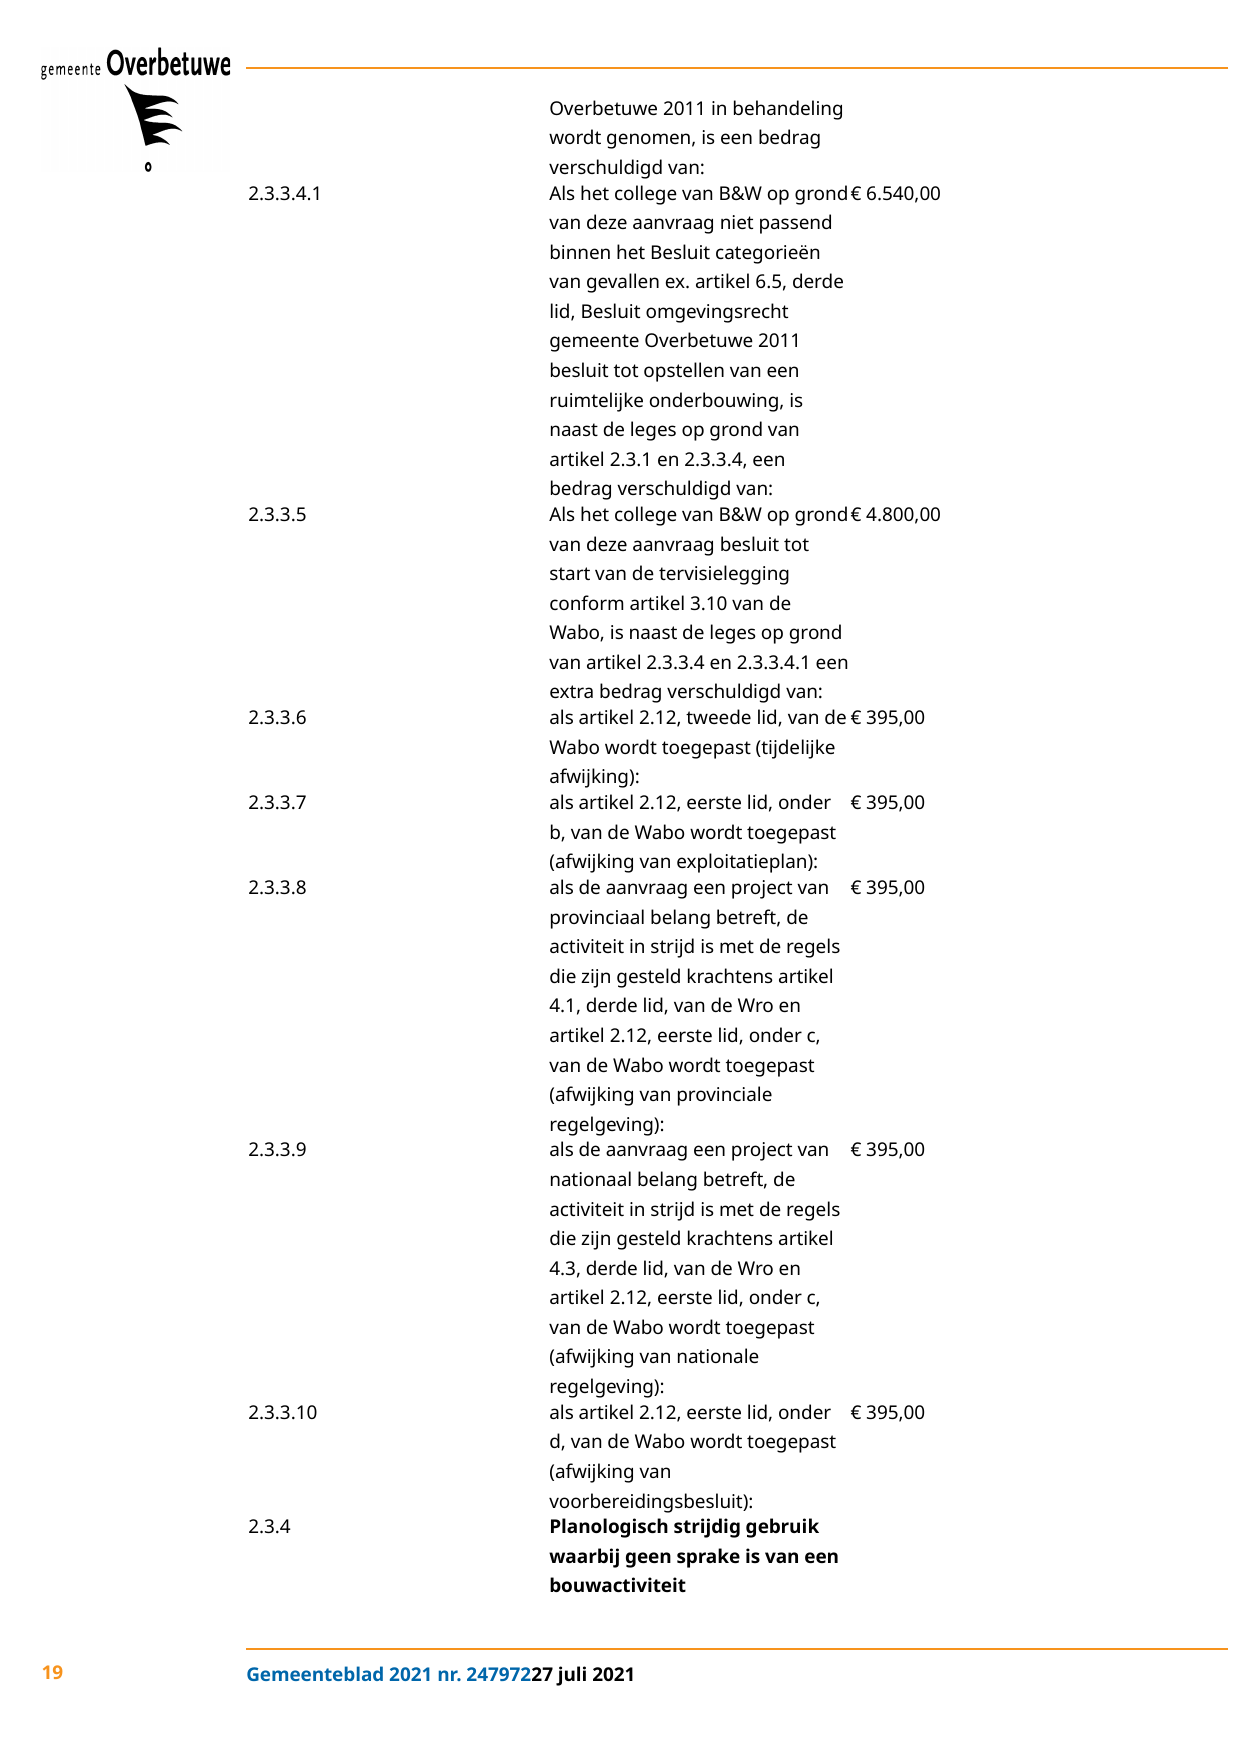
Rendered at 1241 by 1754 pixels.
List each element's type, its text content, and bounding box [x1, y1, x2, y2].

table_cell € 395,00 [850, 1137, 1152, 1399]
table_cell [850, 1514, 1152, 1598]
table_cell Als het college van B&W op grond van deze aanvraag niet passend binnen het Besluit categorieën van gevallen ex. artikel 6.5, derde lid, Besluit omgevingsrecht gemeente Overbetuwe 2011 besluit tot opstellen van een ruimtelijke onderbouwing, is naast de leges op grond van artikel 2.3.1 en 2.3.3.4, een bedrag verschuldigd van: [549, 180, 850, 501]
table_cell als artikel 2.12, tweede lid, van de Wabo wordt toegepast (tijdelijke afwijking): [549, 705, 850, 789]
table_cell € 6.540,00 [850, 180, 1152, 501]
table_cell € 395,00 [850, 1399, 1152, 1513]
table_cell 2.3.3.9 [248, 1137, 549, 1399]
table_cell als artikel 2.12, eerste lid, onder d, van de Wabo wordt toegepast (afwijking van voorbereidingsbesluit): [549, 1399, 850, 1513]
table_cell € 395,00 [850, 789, 1152, 874]
table_cell Overbetuwe 2011 in behandeling wordt genomen, is een bedrag verschuldigd van: [549, 95, 850, 180]
table_cell 2.3.3.6 [248, 705, 549, 789]
table_cell Planologisch strijdig gebruik waarbij geen sprake is van een bouwactiviteit [549, 1514, 850, 1598]
table_cell [248, 95, 549, 180]
table_cell 2.3.3.10 [248, 1399, 549, 1513]
table_cell 2.3.4 [248, 1514, 549, 1598]
picture [41, 47, 231, 172]
table_cell Als het college van B&W op grond van deze aanvraag besluit tot start van de tervisielegging conform artikel 3.10 van de Wabo, is naast de leges op grond van artikel 2.3.3.4 en 2.3.3.4.1 een extra bedrag verschuldigd van: [549, 501, 850, 704]
table_cell 2.3.3.7 [248, 789, 549, 874]
table_cell 2.3.3.4.1 [248, 180, 549, 501]
table_cell € 395,00 [850, 705, 1152, 789]
table_cell 2.3.3.5 [248, 501, 549, 704]
table_cell € 395,00 [850, 874, 1152, 1137]
table_cell [850, 95, 1152, 180]
table_cell als artikel 2.12, eerste lid, onder b, van de Wabo wordt toegepast (afwijking van exploitatieplan): [549, 789, 850, 874]
table_cell als de aanvraag een project van nationaal belang betreft, de activiteit in strijd is met de regels die zijn gesteld krachtens artikel 4.3, derde lid, van de Wro en artikel 2.12, eerste lid, onder c, van de Wabo wordt toegepast (afwijking van nationale regelgeving): [549, 1137, 850, 1399]
table_cell € 4.800,00 [850, 501, 1152, 704]
table_cell als de aanvraag een project van provinciaal belang betreft, de activiteit in strijd is met de regels die zijn gesteld krachtens artikel 4.1, derde lid, van de Wro en artikel 2.12, eerste lid, onder c, van de Wabo wordt toegepast (afwijking van provinciale regelgeving): [549, 874, 850, 1137]
table_cell 2.3.3.8 [248, 874, 549, 1137]
